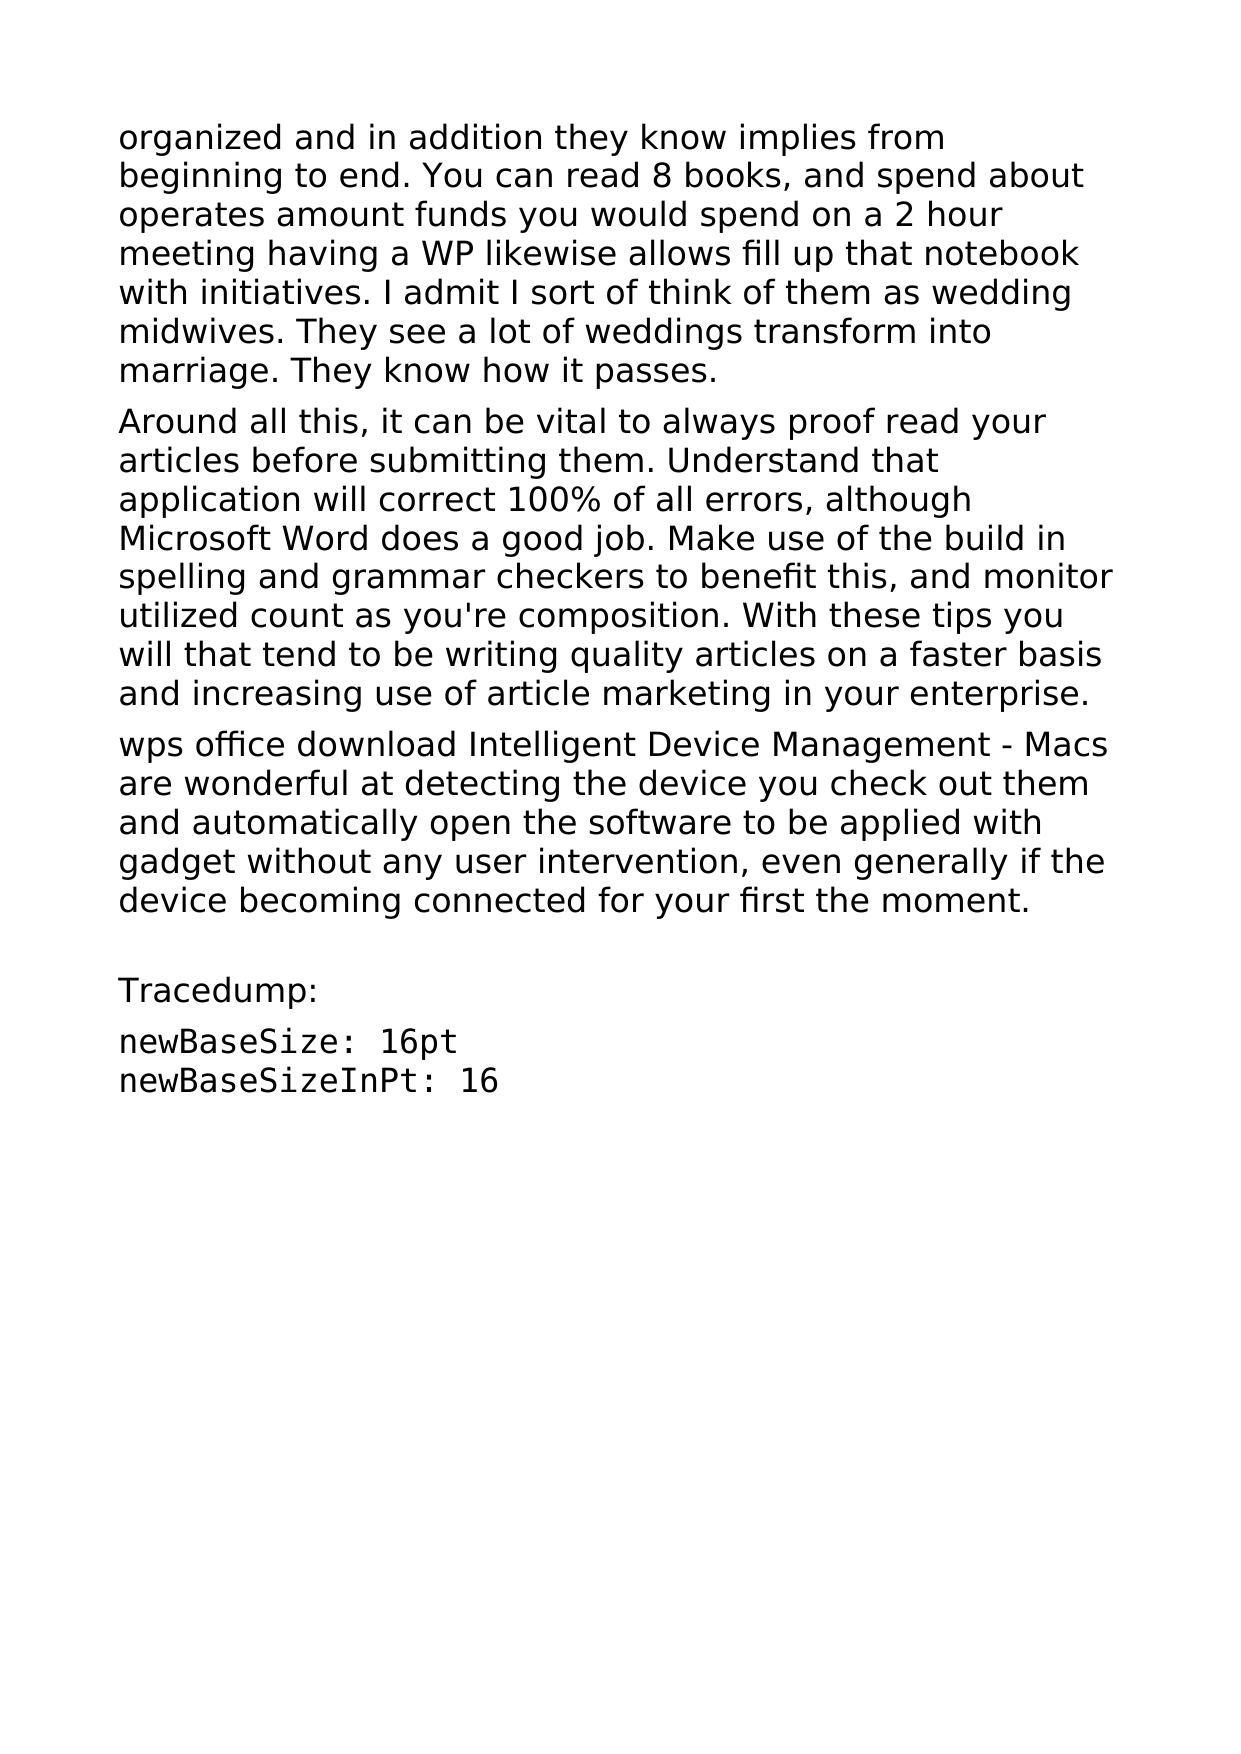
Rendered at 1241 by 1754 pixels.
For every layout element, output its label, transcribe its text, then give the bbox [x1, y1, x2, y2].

text Around all this, it can be vital to always proof read your articles before submitting them. Understand that application will correct 100% of all errors, although Microsoft Word does a good job. Make use of the build in spelling and grammar checkers to benefit this, and monitor utilized count as you're composition. With these tips you will that tend to be writing quality articles on a faster basis and increasing use of article marketing in your enterprise. [118, 403, 1122, 713]
text wps office download Intelligent Device Management - Macs are wonderful at detecting the device you check out them and automatically open the software to be applied with gadget without any user intervention, even generally if the device becoming connected for your first the moment. [118, 726, 1122, 920]
text Tracedump: [118, 933, 1122, 1010]
text organized and in addition they know implies from beginning to end. You can read 8 books, and spend about operates amount funds you would spend on a 2 hour meeting having a WP likewise allows fill up that notebook with initiatives. I admit I sort of think of them as wedding midwives. They see a lot of weddings transform into marriage. They know how it passes. [118, 118, 1122, 390]
text newBaseSize: 16pt newBaseSizeInPt: 16 [118, 1023, 1122, 1101]
